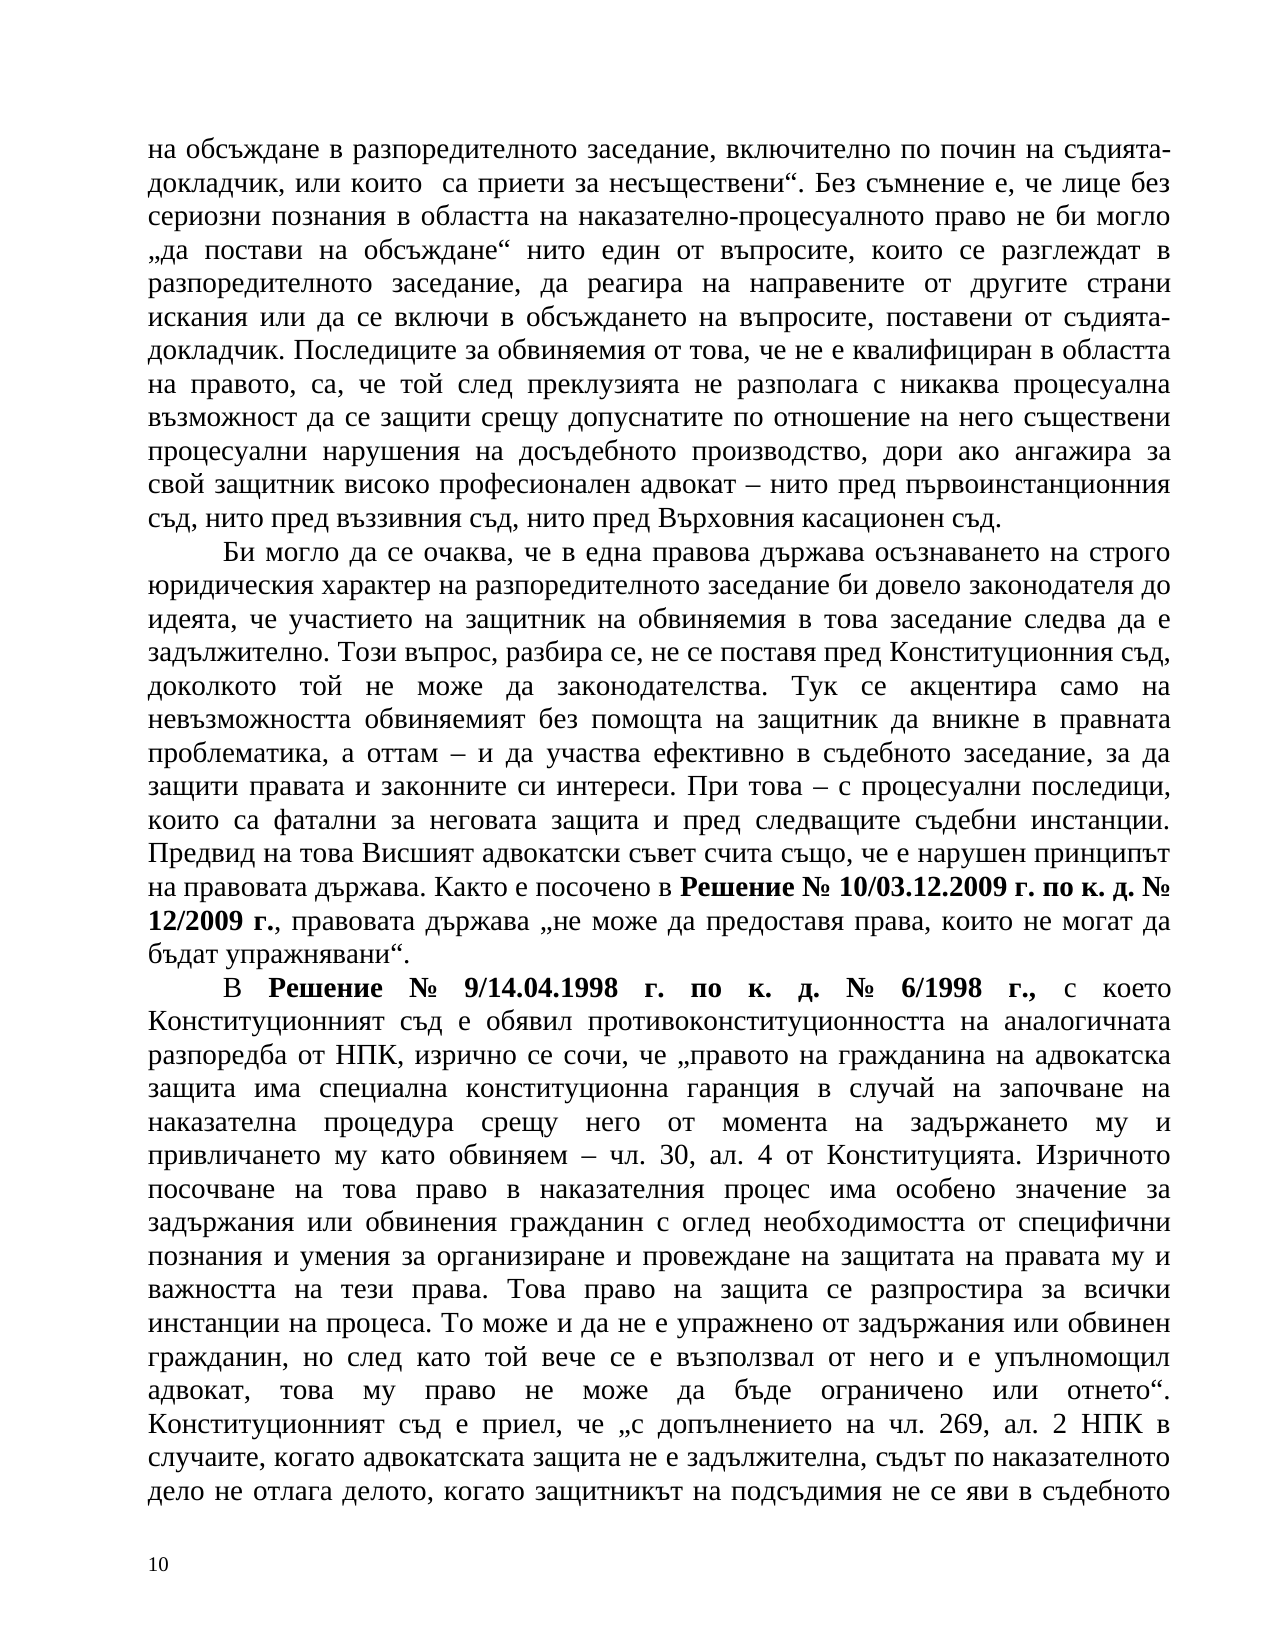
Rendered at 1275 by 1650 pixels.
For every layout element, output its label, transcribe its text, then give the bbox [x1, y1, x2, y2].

text В Решение № 9/14.04.1998 г. по к. д. № 6/1998 г., с което Конституционният съд е обявил противоконституционността на аналогичната разпоредба от НПК, изрично се сочи, че „правото на гражданина на адвокатска защита има специална конституционна гаранция в случай на започване на наказателна процедура срещу него от момента на задържането му и привличането му като обвиняем – чл. 30, ал. 4 от Конституцията. Изричното посочване на това право в наказателния процес има особено значение за задържания или обвинения гражданин с оглед необходимостта от специфични познания и умения за организиране и провеждане на защитата на правата му и важността на тези права. Това право на защита се разпростира за всички инстанции на процеса. То може и да не е упражнено от задържания или обвинен гражданин, но след като той вече се е възползвал от него и е упълномощил адвокат, това му право не може да бъде ограничено или отнето“. Конституционният съд е приел, че „с допълнението на чл. 269, ал. 2 НПК в случаите, когато адвокатската защита не е задължителна, съдът по наказателното дело не отлага делото, когато защитникът на подсъдимия не се яви в съдебното [148, 970, 1172, 1506]
text на обсъждане в разпоредителното заседание, включително по почин на съдията-докладчик, или които са приети за несъществени“. Без съмнение е, че лице без сериозни познания в областта на наказателно-процесуалното право не би могло „да постави на обсъждане“ нито един от въпросите, които се разглеждат в разпоредителното заседание, да реагира на направените от другите страни искания или да се включи в обсъждането на въпросите, поставени от съдията-докладчик. Последиците за обвиняемия от това, че не е квалифициран в областта на правото, са, че той след преклузията не разполага с никаква процесуална възможност да се защити срещу допуснатите по отношение на него съществени процесуални нарушения на досъдебното производство, дори ако ангажира за свой защитник високо професионален адвокат – нито пред първоинстанционния съд, нито пред въззивния съд, нито пред Върховния касационен съд. [148, 131, 1172, 534]
text Би могло да се очаква, че в една правова държава осъзнаването на строго юридическия характер на разпоредителното заседание би довело законодателя до идеята, че участието на защитник на обвиняемия в това заседание следва да е задължително. Този въпрос, разбира се, не се поставя пред Конституционния съд, доколкото той не може да законодателства. Тук се акцентира само на невъзможността обвиняемият без помощта на защитник да вникне в правната проблематика, а оттам – и да участва ефективно в съдебното заседание, за да защити правата и законните си интереси. При това – с процесуални последици, които са фатални за неговата защита и пред следващите съдебни инстанции. Предвид на това Висшият адвокатски съвет счита също, че е нарушен принципът на правовата държава. Както е посочено в Решение № 10/03.12.2009 г. по к. д. № 12/2009 г., правовата държава „не може да предоставя права, които не могат да бъдат упражнявани“. [148, 534, 1172, 970]
